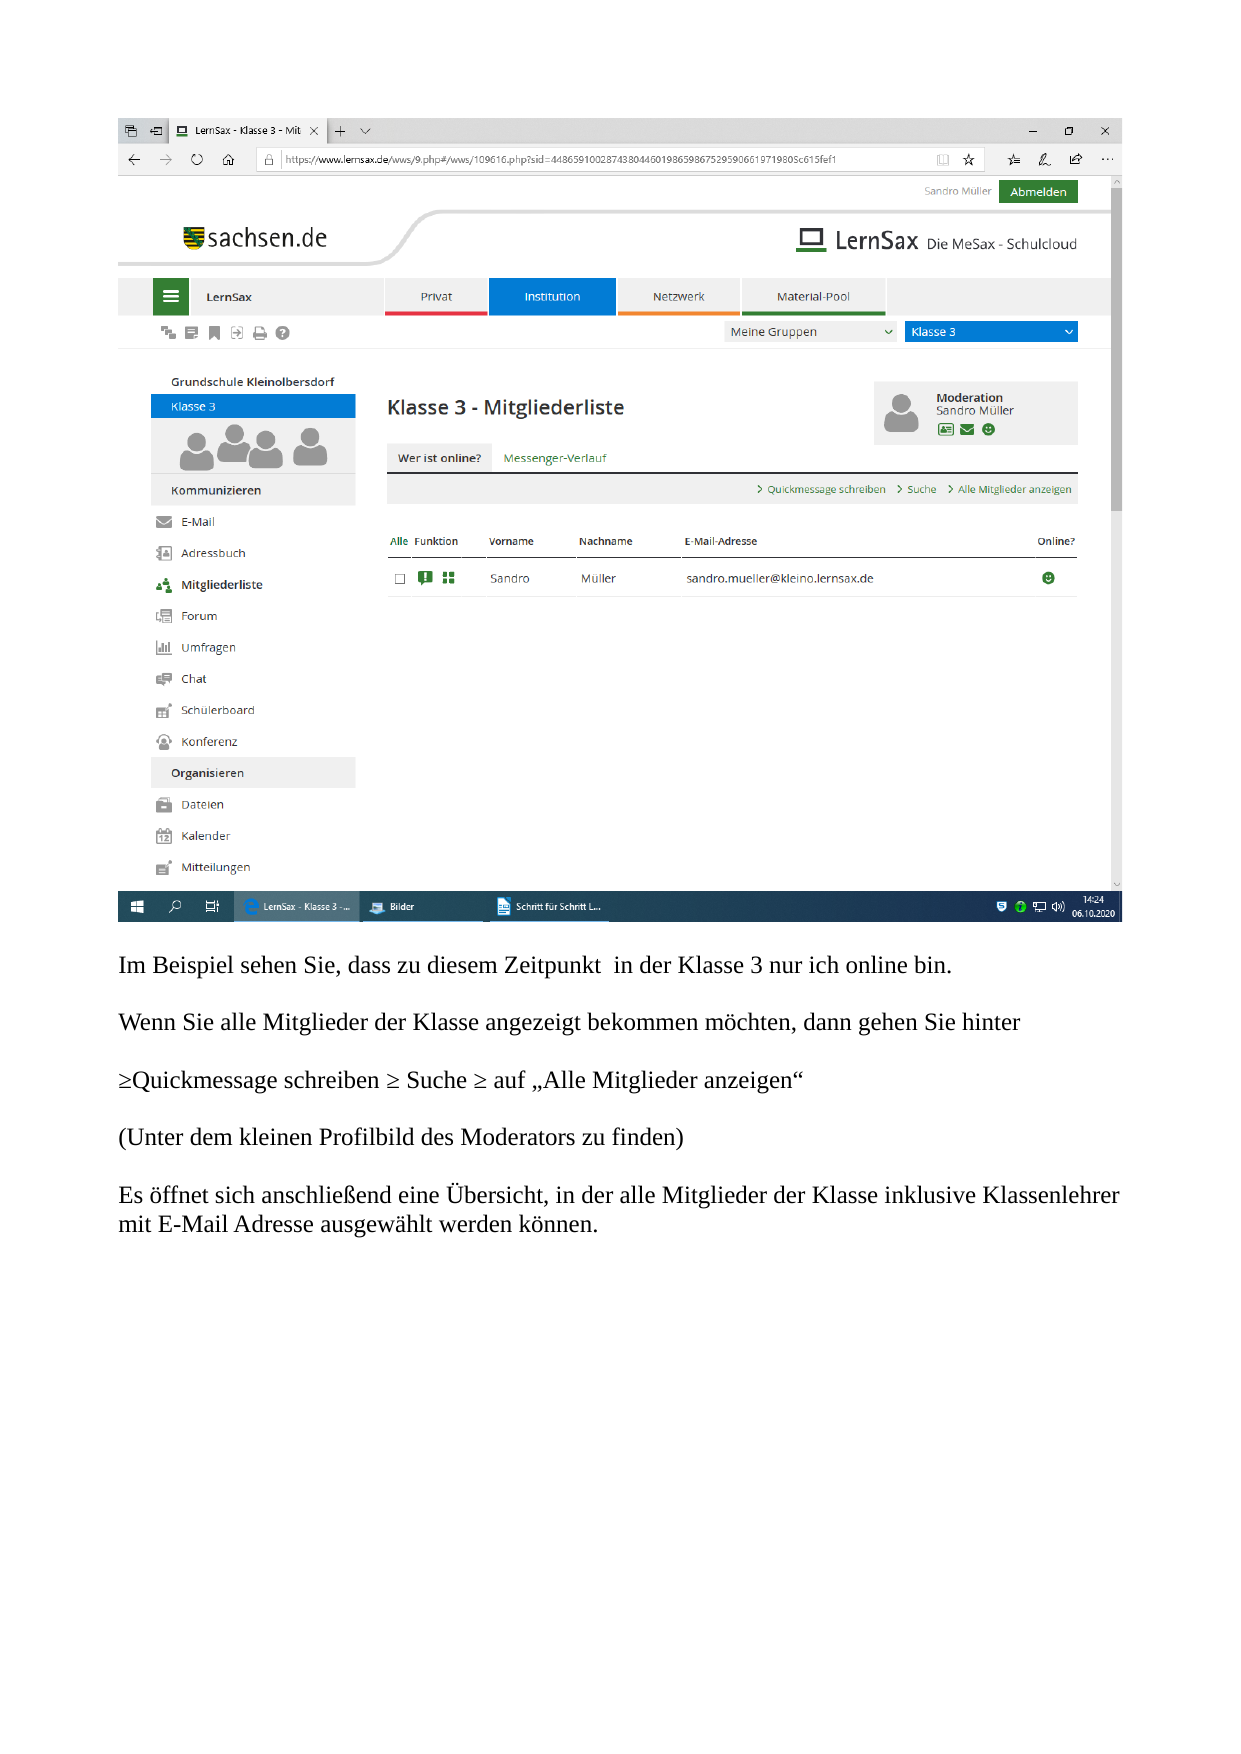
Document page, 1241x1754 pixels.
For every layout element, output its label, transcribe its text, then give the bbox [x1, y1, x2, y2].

text Es öffnet sich anschließend eine Übersicht, in der alle Mitglieder der Klasse inklusive Klassenlehrer mit E-Mail Adresse ausgewählt werden können. [118, 1180, 1122, 1237]
text Wenn Sie alle Mitglieder der Klasse angezeigt bekommen möchten, dann gehen Sie hinter [118, 1007, 1122, 1036]
text Im Beispiel sehen Sie, dass zu diesem Zeitpunkt in der Klasse 3 nur ich online bin. [118, 950, 1122, 979]
picture [118, 118, 1123, 922]
text (Unter dem kleinen Profilbild des Moderators zu finden) [118, 1122, 1122, 1151]
text ≥Quickmessage schreiben ≥ Suche ≥ auf „Alle Mitglieder anzeigen“ [118, 1065, 1122, 1094]
